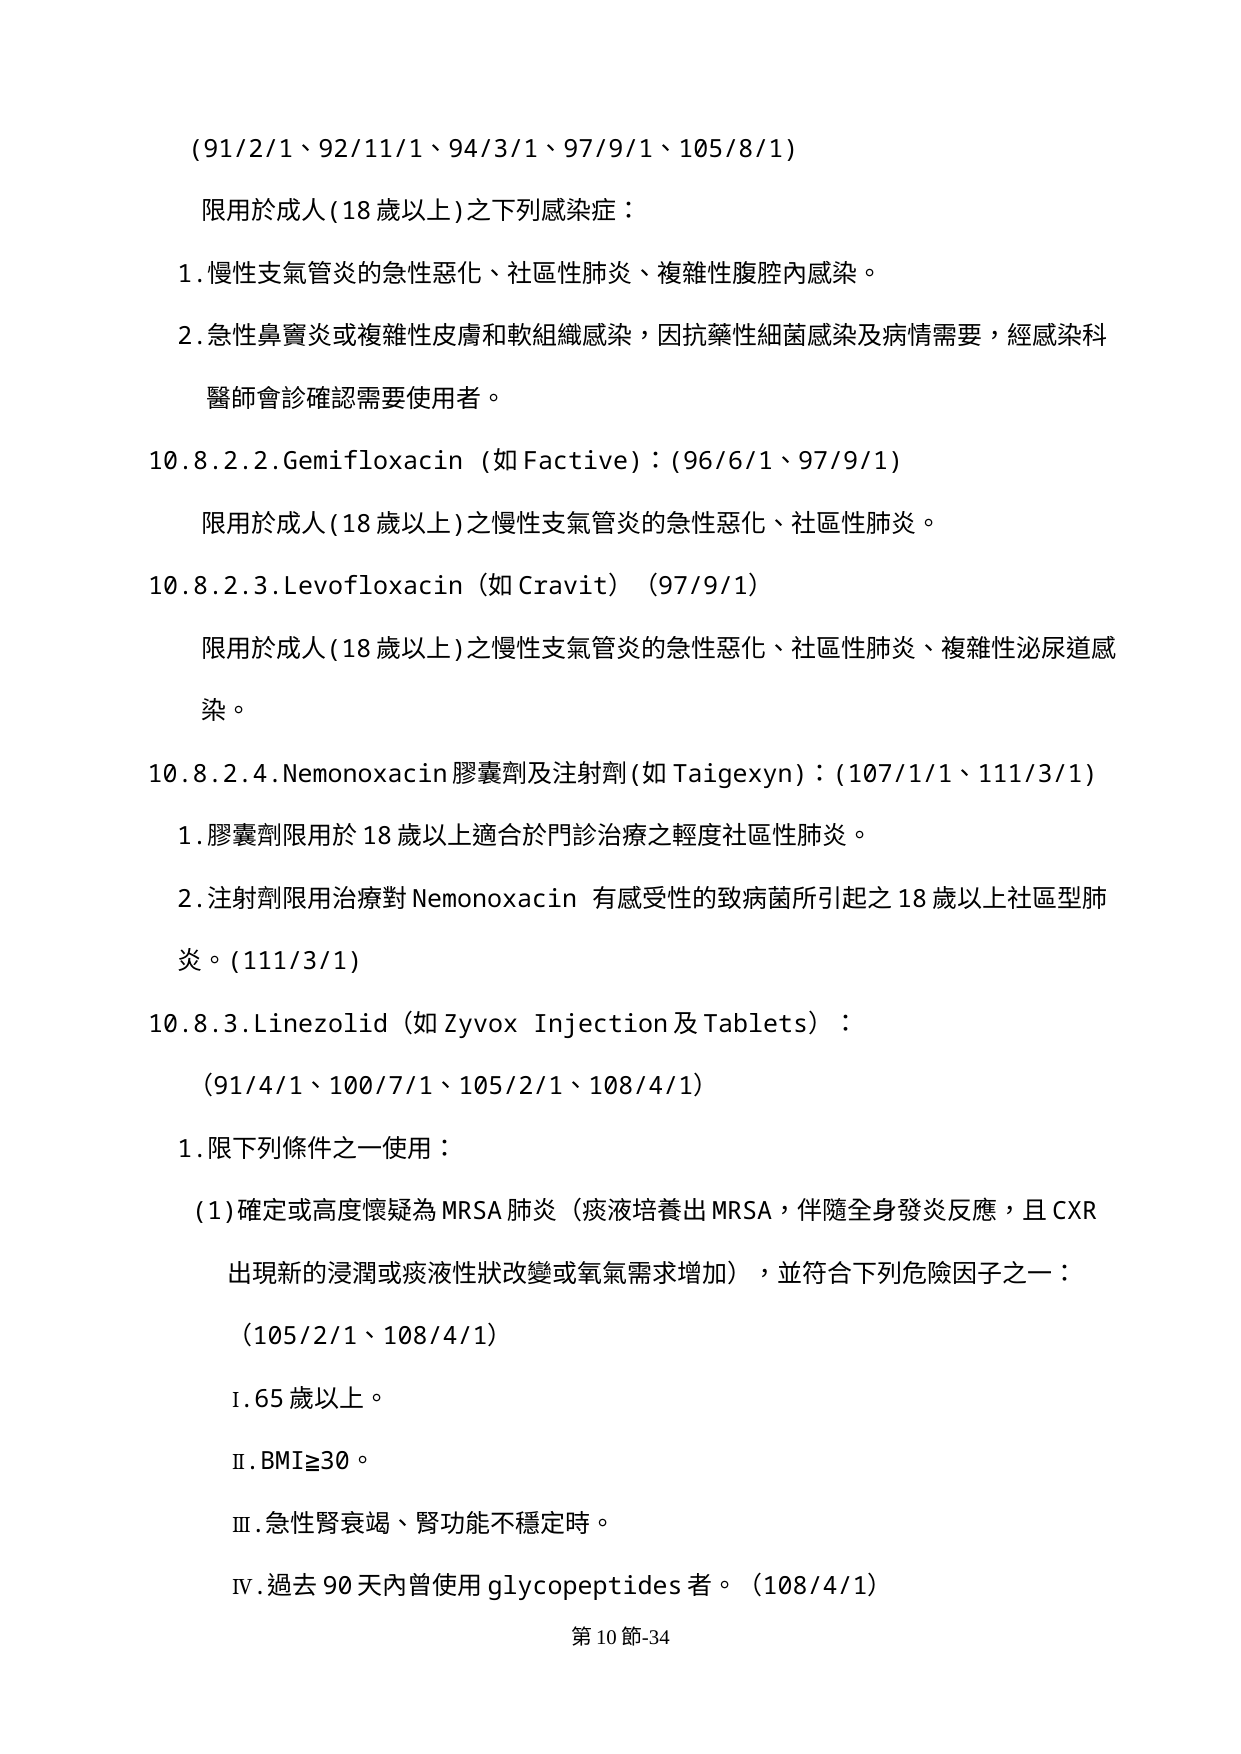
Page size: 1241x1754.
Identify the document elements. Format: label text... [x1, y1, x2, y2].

text Ⅰ.65歲以上。 [232, 1354, 1122, 1417]
text (1)確定或高度懷疑為MRSA肺炎（痰液培養出MRSA，伴隨全身發炎反應，且CXR出現新的浸潤或痰液性狀改變或氧氣需求增加），並符合下列危險因子之一：（105/2/1、108/4/1） [192, 1167, 1122, 1354]
text 1.限下列條件之一使用： [177, 1104, 1122, 1167]
text 限用於成人(18歲以上)之慢性支氣管炎的急性惡化、社區性肺炎、複雜性泌尿道感染。 [201, 604, 1122, 729]
text 10.8.2.2.Gemifloxacin (如Factive)：(96/6/1、97/9/1) [148, 417, 1122, 479]
text 限用於成人(18歲以上)之慢性支氣管炎的急性惡化、社區性肺炎。 [201, 479, 1122, 542]
text 10.8.2.3.Levofloxacin（如Cravit）（97/9/1） [148, 542, 1122, 604]
text Ⅳ.過去90天內曾使用glycopeptides者。（108/4/1） [232, 1542, 1122, 1604]
text 10.8.2.4.Nemonoxacin膠囊劑及注射劑(如Taigexyn)：(107/1/1、111/3/1) [147, 729, 1122, 792]
text 2.急性鼻竇炎或複雜性皮膚和軟組織感染，因抗藥性細菌感染及病情需要，經感染科醫師會診確認需要使用者。 [177, 292, 1122, 417]
text Ⅱ.BMI≧30。 [232, 1417, 1122, 1479]
text 限用於成人(18歲以上)之下列感染症： [201, 167, 1122, 229]
text (91/2/1、92/11/1、94/3/1、97/9/1、105/8/1) [148, 104, 1122, 167]
text 1.慢性支氣管炎的急性惡化、社區性肺炎、複雜性腹腔內感染。 [177, 229, 1122, 292]
text Ⅲ.急性腎衰竭、腎功能不穩定時。 [232, 1479, 1122, 1542]
text 10.8.3.Linezolid（如Zyvox Injection及Tablets）：（91/4/1、100/7/1、105/2/1、108/4/1） [148, 979, 1122, 1104]
text 1.膠囊劑限用於18歲以上適合於門診治療之輕度社區性肺炎。 [177, 792, 1122, 854]
text 2.注射劑限用治療對Nemonoxacin 有感受性的致病菌所引起之18歲以上社區型肺炎。(111/3/1) [177, 854, 1122, 979]
